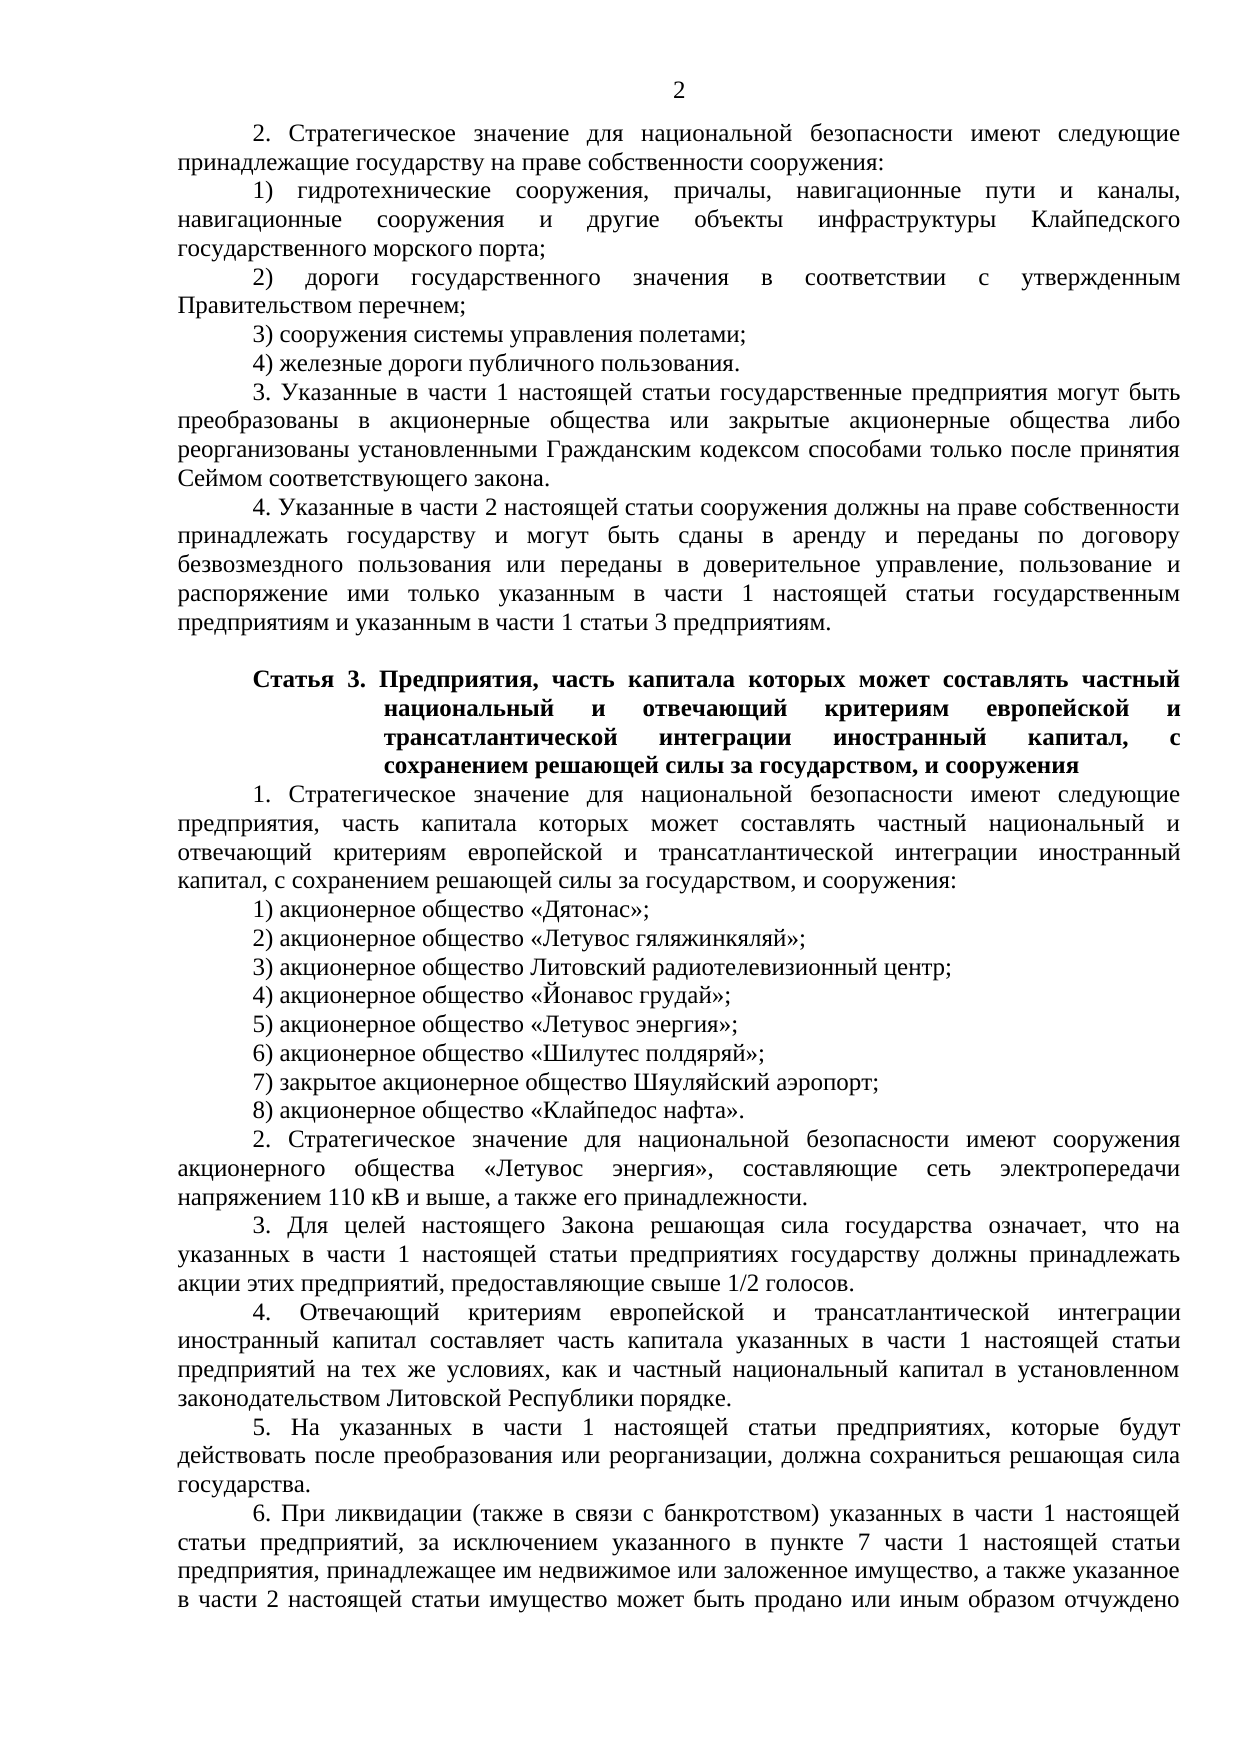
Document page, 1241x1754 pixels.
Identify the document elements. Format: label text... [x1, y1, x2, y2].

text 4. Отвечающий критериям европейской и трансатлантической интеграции иностранный капитал составляет часть капитала указанных в части 1 настоящей статьи предприятий на тех же условиях, как и частный национальный капитал в установленном законодательством Литовской Республики порядке. [177, 1297, 1181, 1412]
text 3) акционерное общество Литовский радиотелевизионный центр; [177, 952, 1181, 981]
text 5. На указанных в части 1 настоящей статьи предприятиях, которые будут действовать после преобразования или реорганизации, должна сохраниться решающая сила государства. [177, 1412, 1181, 1498]
text 1. Стратегическое значение для национальной безопасности имеют следующие предприятия, часть капитала которых может составлять частный национальный и отвечающий критериям европейской и трансатлантической интеграции иностранный капитал, с сохранением решающей силы за государством, и сооружения: [177, 779, 1181, 894]
text 6) акционерное общество «Шилутес полдяряй»; [177, 1038, 1181, 1067]
text 3. Для целей настоящего Закона решающая сила государства означает, что на указанных в части 1 настоящей статьи предприятиях государству должны принадлежать акции этих предприятий, предоставляющие свыше 1/2 голосов. [177, 1211, 1181, 1297]
text 5) акционерное общество «Летувос энергия»; [177, 1009, 1181, 1038]
text 4) железные дороги публичного пользования. [177, 348, 1181, 377]
text 4) акционерное общество «Йонавос грудай»; [177, 981, 1181, 1009]
text 1) акционерное общество «Дятонас»; [177, 894, 1181, 923]
text 2) акционерное общество «Летувос гяляжинкяляй»; [177, 923, 1181, 952]
text Статья 3. Предприятия, часть капитала которых может составлять частный национальный и отвечающий критериям европейской и трансатлантической интеграции иностранный капитал, с сохранением решающей силы за государством, и сооружения [252, 664, 1181, 779]
text 3. Указанные в части 1 настоящей статьи государственные предприятия могут быть преобразованы в акционерные общества или закрытые акционерные общества либо реорганизованы установленными Гражданским кодексом способами только после принятия Сеймом соответствующего закона. [177, 377, 1181, 492]
text 4. Указанные в части 2 настоящей статьи сооружения должны на праве собственности принадлежать государству и могут быть сданы в аренду и переданы по договору безвозмездного пользования или переданы в доверительное управление, пользование и распоряжение ими только указанным в части 1 настоящей статьи государственным предприятиям и указанным в части 1 статьи 3 предприятиям. [177, 492, 1181, 636]
text 7) закрытое акционерное общество Шяуляйский аэропорт; [177, 1067, 1181, 1096]
text 2) дороги государственного значения в соответствии с утвержденным Правительством перечнем; [177, 262, 1181, 319]
text 1) гидротехнические сооружения, причалы, навигационные пути и каналы, навигационные сооружения и другие объекты инфраструктуры Клайпедского государственного морского порта; [177, 176, 1181, 262]
text 6. При ликвидации (также в связи с банкротством) указанных в части 1 настоящей статьи предприятий, за исключением указанного в пункте 7 части 1 настоящей статьи предприятия, принадлежащее им недвижимое или заложенное имущество, а также указанное в части 2 настоящей статьи имущество может быть продано или иным образом отчуждено [177, 1498, 1181, 1613]
text 3) сооружения системы управления полетами; [177, 319, 1181, 348]
text 8) акционерное общество «Клайпедос нафта». [177, 1096, 1181, 1124]
text 2. Стратегическое значение для национальной безопасности имеют следующие принадлежащие государству на праве собственности сооружения: [177, 118, 1181, 176]
text 2. Стратегическое значение для национальной безопасности имеют сооружения акционерного общества «Летувос энергия», составляющие сеть электропередачи напряжением 110 кВ и выше, а также его принадлежности. [177, 1124, 1181, 1211]
